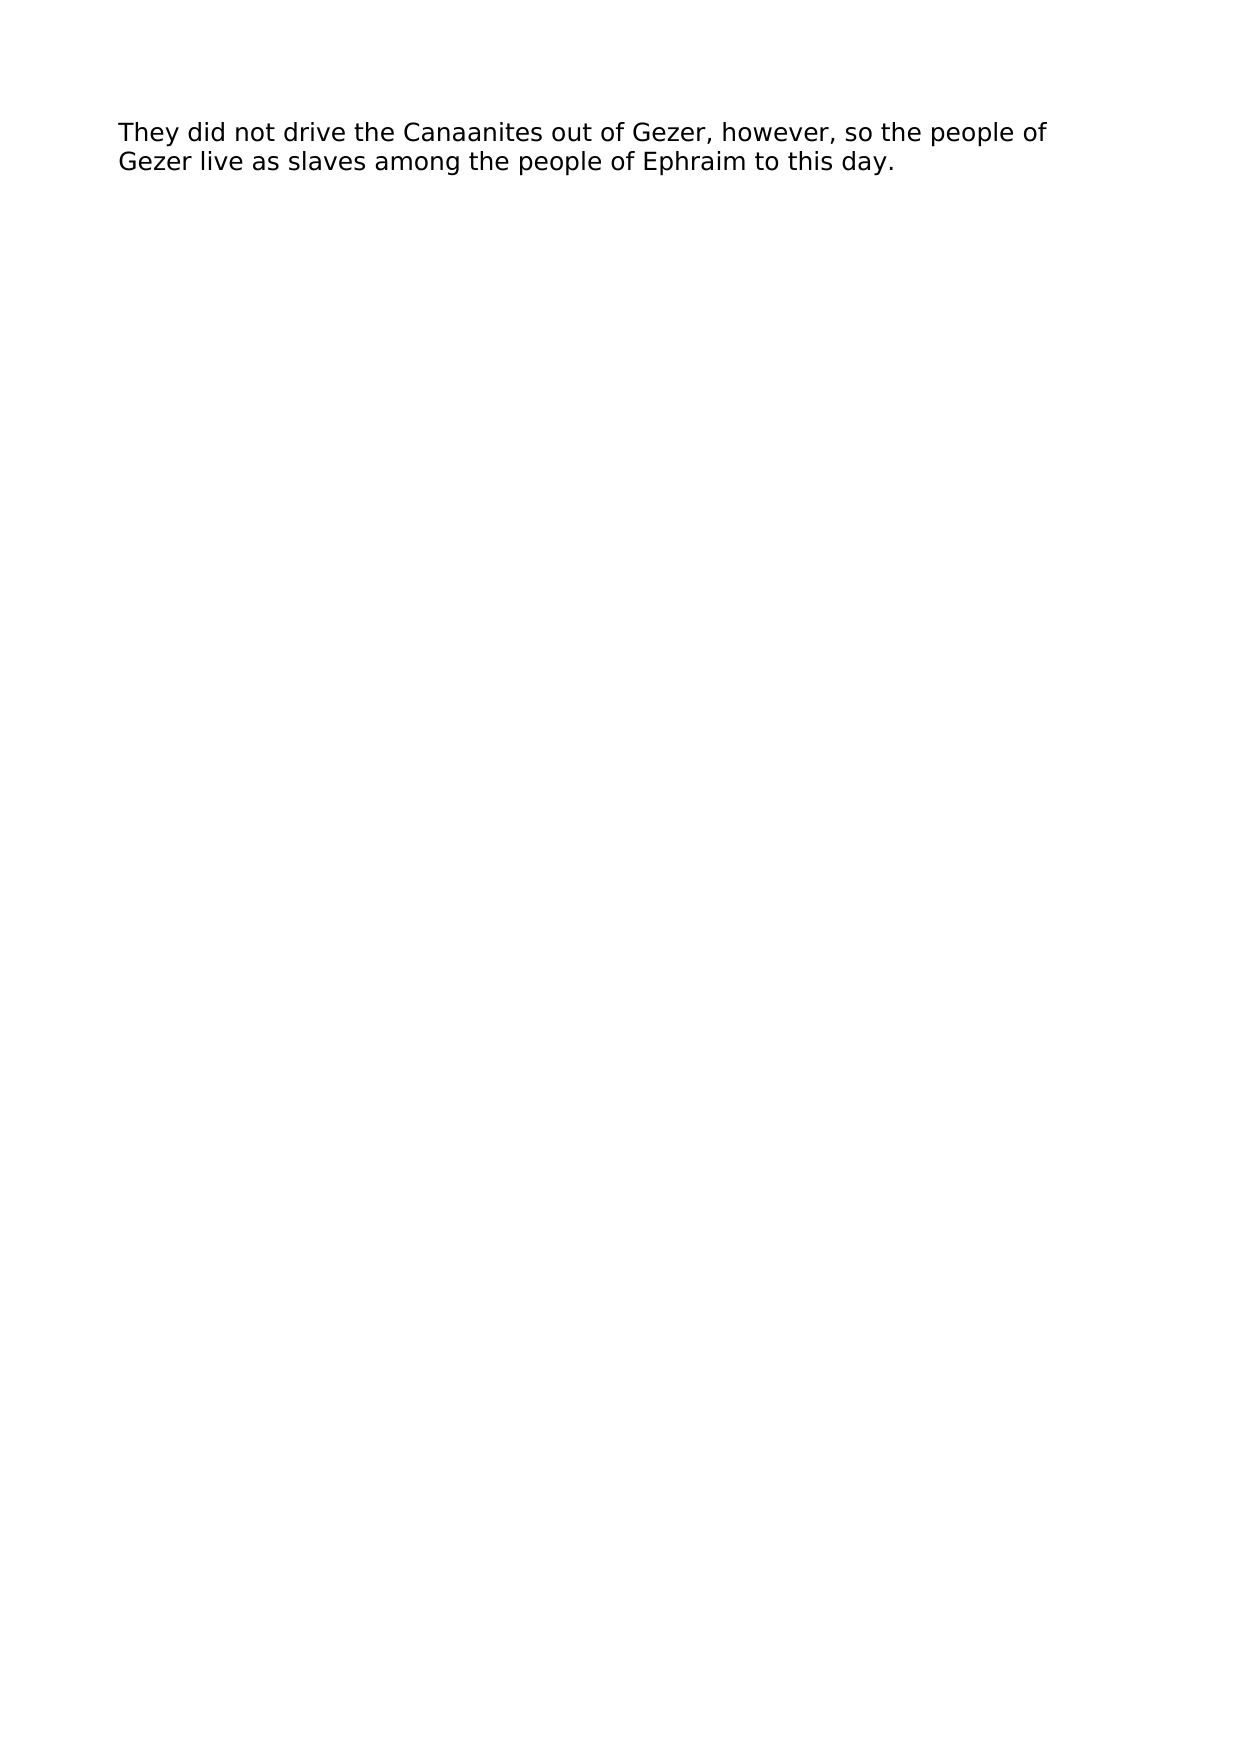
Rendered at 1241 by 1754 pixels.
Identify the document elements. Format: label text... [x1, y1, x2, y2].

text They did not drive the Canaanites out of Gezer, however, so the people of Gezer live as slaves among the people of Ephraim to this day. [118, 118, 1122, 176]
